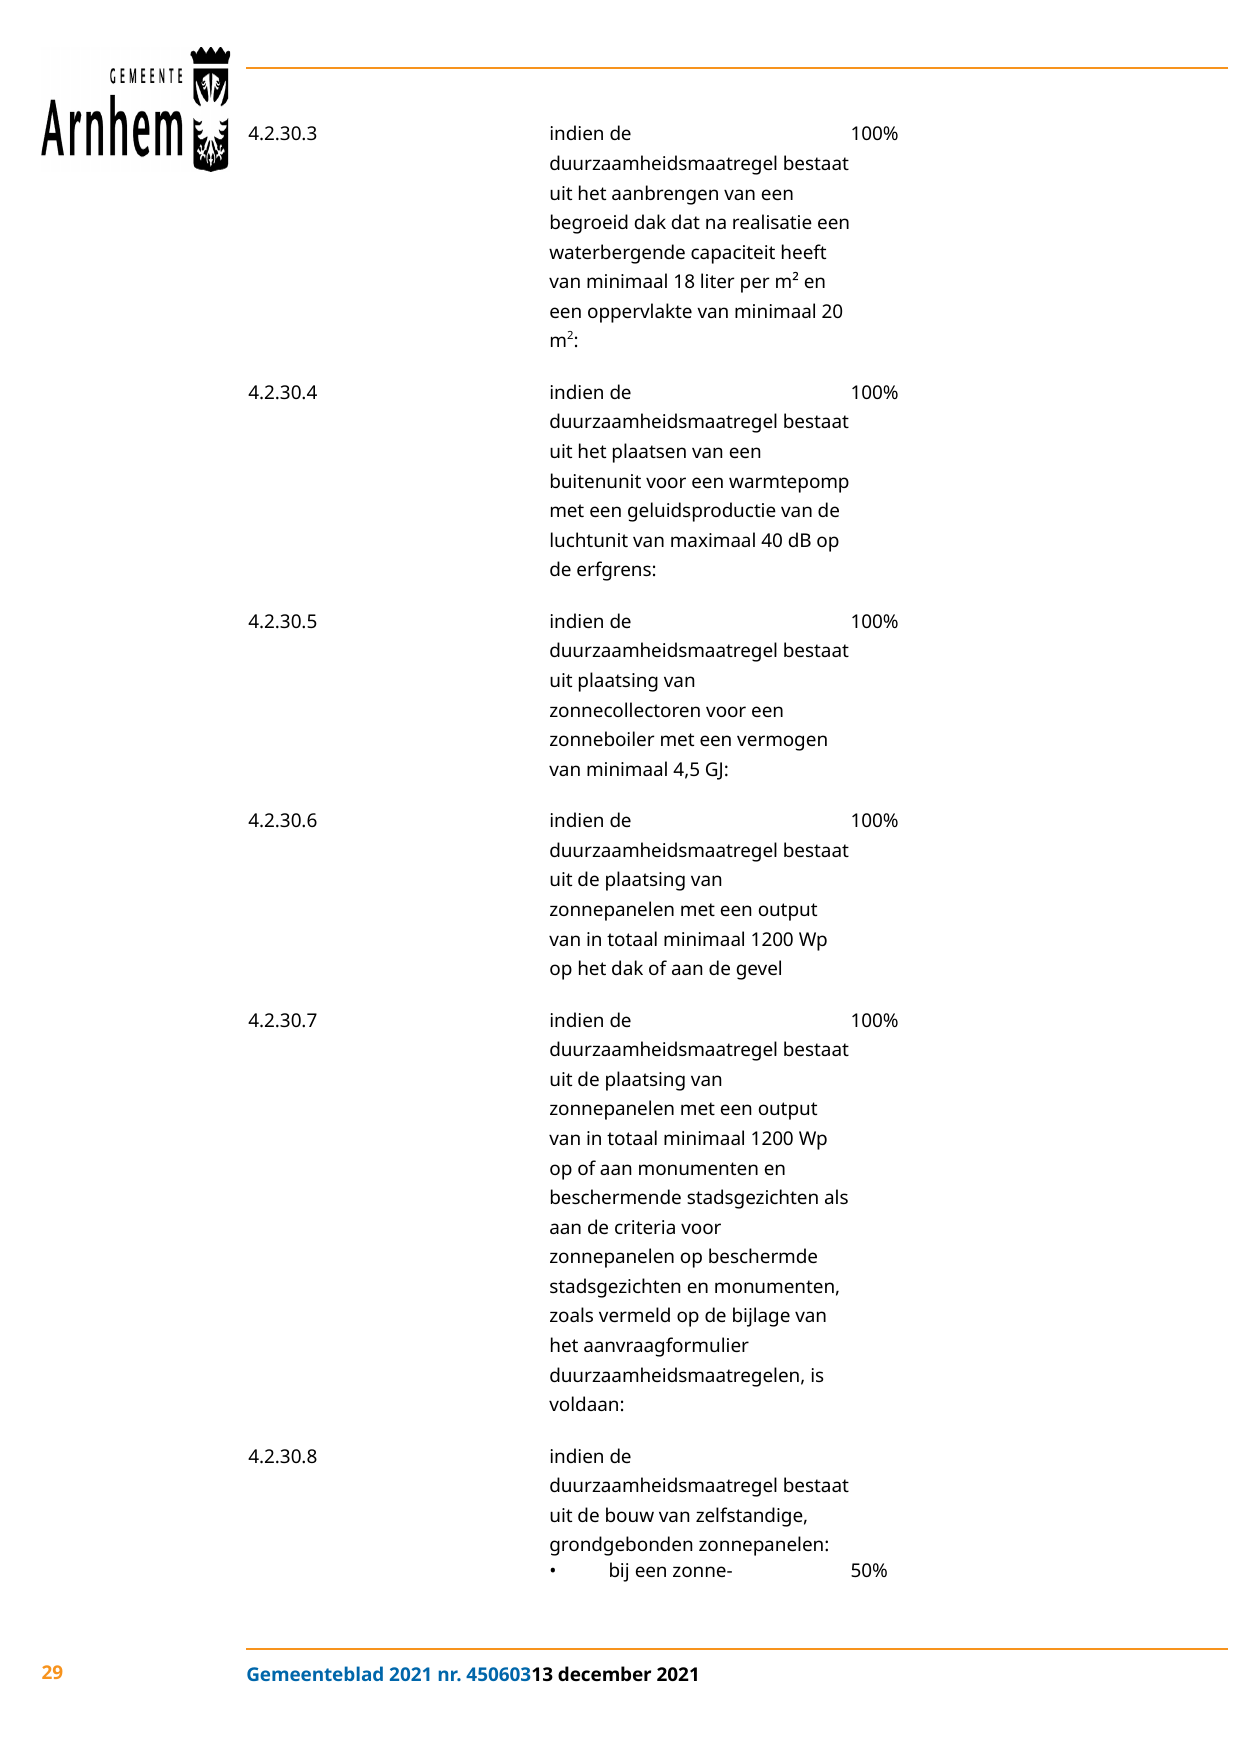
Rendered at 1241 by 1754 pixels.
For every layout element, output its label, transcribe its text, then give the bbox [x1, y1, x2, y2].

table_cell [248, 1417, 549, 1443]
table_cell 4.2.30.6 [248, 808, 549, 981]
table_cell 100% [850, 608, 1152, 782]
table_cell indien de duurzaamheidsmaatregel bestaat uit de plaatsing van zonnepanelen met een output van in totaal minimaal 1200 Wp op het dak of aan de gevel [549, 808, 850, 981]
table_cell 100% [850, 808, 1152, 981]
table_cell [850, 353, 1152, 379]
table_cell bij een zonne-energiesystemen in veldopstelling op eigen terrein en voor eigen gebruik met een maximum van 15kWp: [549, 1557, 850, 1583]
table_cell 4.2.30.7 [248, 1007, 549, 1417]
table_cell 100% [850, 1007, 1152, 1417]
table_cell [850, 1443, 1152, 1557]
table_cell 100% [850, 379, 1152, 582]
table_cell [248, 1557, 549, 1583]
table_cell 4.2.30.5 [248, 608, 549, 782]
table_cell indien de duurzaamheidsmaatregel bestaat uit het plaatsen van een buitenunit voor een warmtepomp met een geluidsproductie van de luchtunit van maximaal 40 dB op de erfgrens: [549, 379, 850, 582]
table_cell [549, 353, 850, 379]
table_cell [248, 782, 549, 807]
table_cell 4.2.30.4 [248, 379, 549, 582]
table_cell 50% [850, 1557, 1152, 1583]
table_cell [248, 981, 549, 1007]
table_cell [248, 95, 549, 121]
table_cell indien de duurzaamheidsmaatregel bestaat uit het aanbrengen van een begroeid dak dat na realisatie een waterbergende capaciteit heeft van minimaal 18 liter per m² en een oppervlakte van minimaal 20 m2: [549, 121, 850, 353]
table_cell [850, 1417, 1152, 1443]
table_cell [850, 782, 1152, 807]
table_cell 4.2.30.8 [248, 1443, 549, 1557]
table_cell [549, 1417, 850, 1443]
table_cell 4.2.30.3 [248, 121, 549, 353]
table_cell [549, 95, 850, 121]
table_cell 100% [850, 121, 1152, 353]
table_cell [248, 582, 549, 608]
table_cell indien de duurzaamheidsmaatregel bestaat uit de bouw van zelfstandige, grondgebonden zonnepanelen: [549, 1443, 850, 1557]
table_cell [850, 981, 1152, 1007]
table_cell indien de duurzaamheidsmaatregel bestaat uit de plaatsing van zonnepanelen met een output van in totaal minimaal 1200 Wp op of aan monumenten en beschermende stadsgezichten als aan de criteria voor zonnepanelen op beschermde stadsgezichten en monumenten, zoals vermeld op de bijlage van het aanvraagformulier duurzaamheidsmaatregelen, is voldaan: [549, 1007, 850, 1417]
table_cell [549, 981, 850, 1007]
table_cell [850, 582, 1152, 608]
table_cell [549, 782, 850, 807]
table_cell [549, 582, 850, 608]
table_cell [850, 95, 1152, 121]
table_cell indien de duurzaamheidsmaatregel bestaat uit plaatsing van zonnecollectoren voor een zonneboiler met een vermogen van minimaal 4,5 GJ: [549, 608, 850, 782]
picture [41, 47, 231, 172]
table_cell [248, 353, 549, 379]
